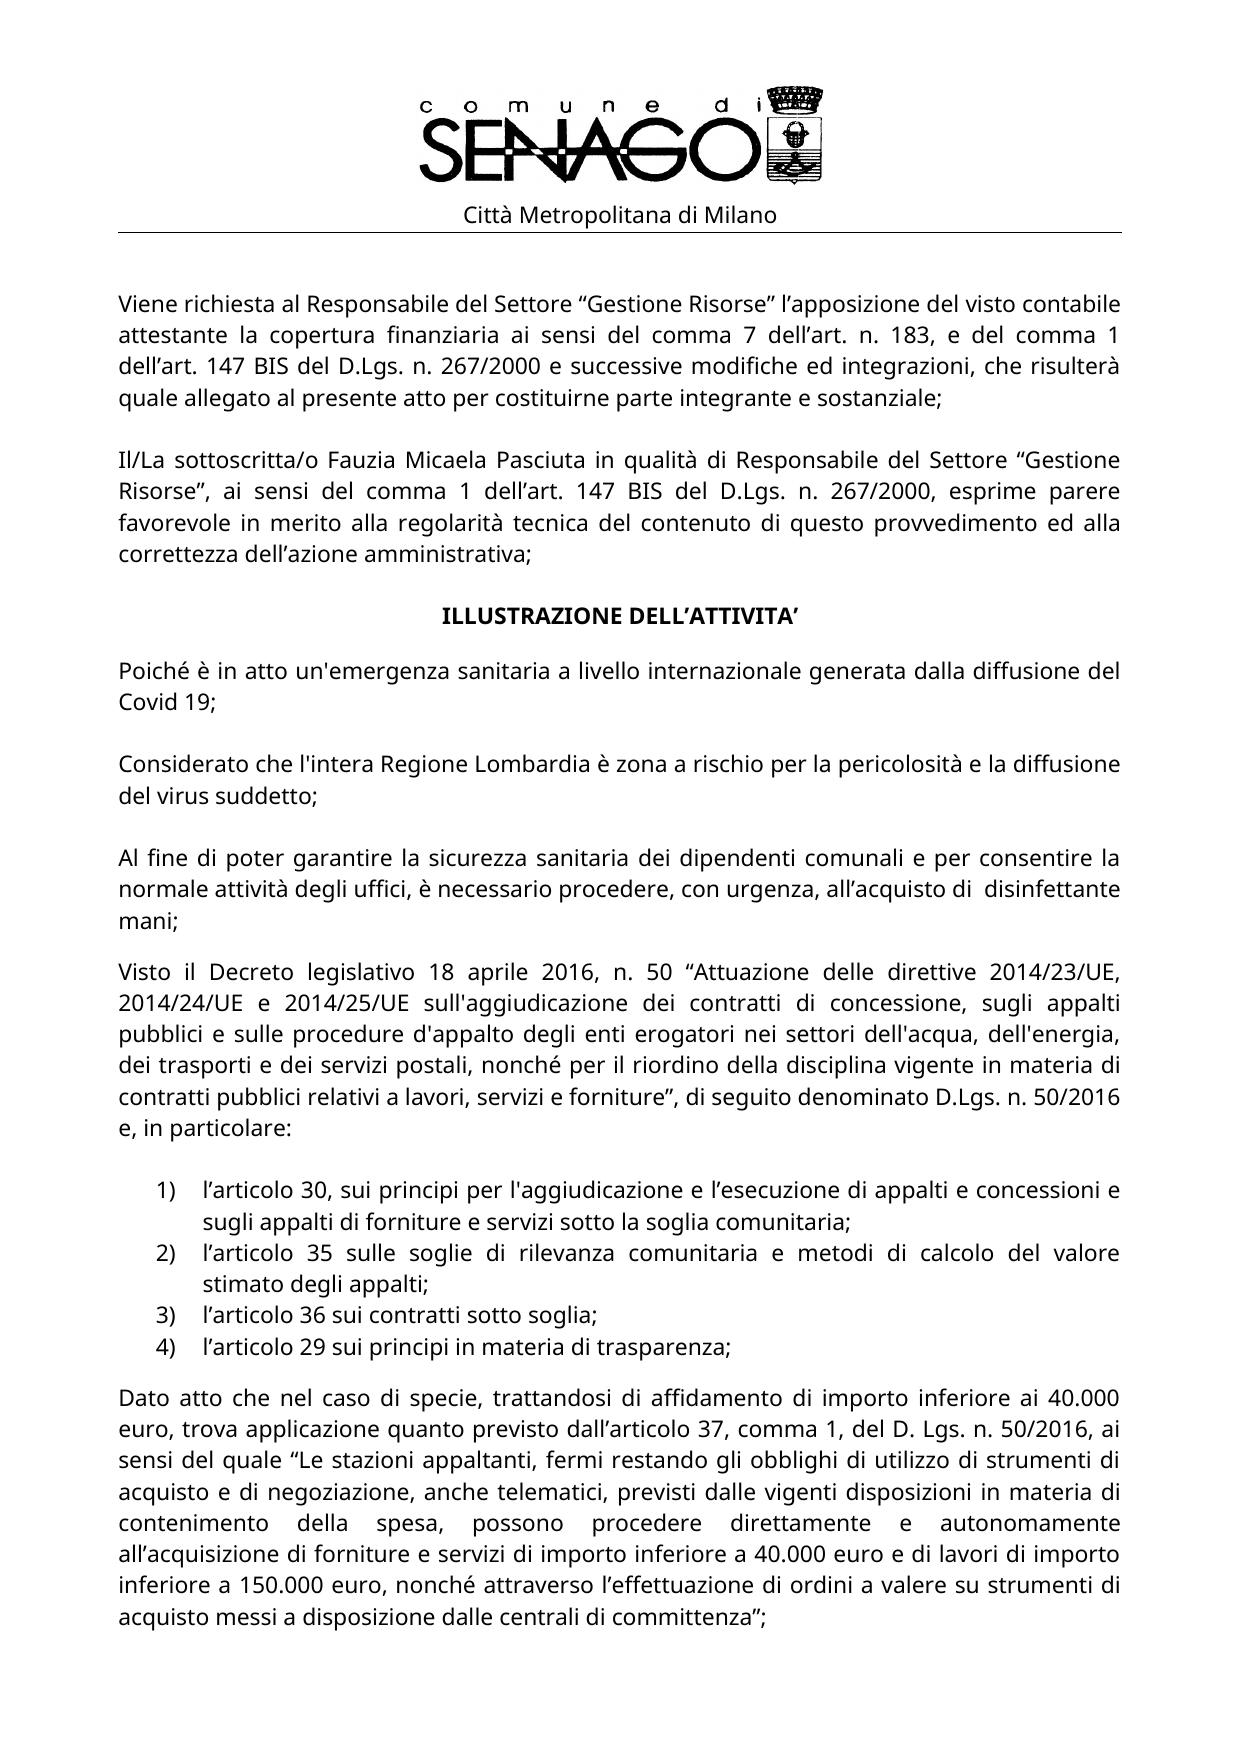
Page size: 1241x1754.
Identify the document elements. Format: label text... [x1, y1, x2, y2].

text Considerato che l'intera Regione Lombardia è zona a rischio per la pericolosità e la diffusione del virus suddetto; [118, 748, 1122, 811]
text Visto il Decreto legislativo 18 aprile 2016, n. 50 “Attuazione delle direttive 2014/23/UE, 2014/24/UE e 2014/25/UE sull'aggiudicazione dei contratti di concessione, sugli appalti pubblici e sulle procedure d'appalto degli enti erogatori nei settori dell'acqua, dell'energia, dei trasporti e dei servizi postali, nonché per il riordino della disciplina vigente in materia di contratti pubblici relativi a lavori, servizi e forniture”, di seguito denominato D.Lgs. n. 50/2016 e, in particolare: [118, 956, 1122, 1143]
text Il/La sottoscritta/o Fauzia Micaela Pasciuta in qualità di Responsabile del Settore “Gestione Risorse”, ai sensi del comma 1 dell’art. 147 BIS del D.Lgs. n. 267/2000, esprime parere favorevole in merito alla regolarità tecnica del contenuto di questo provvedimento ed alla correttezza dell’azione amministrativa; [118, 444, 1122, 569]
text Al fine di poter garantire la sicurezza sanitaria dei dipendenti comunali e per consentire la normale attività degli uffici, è necessario procedere, con urgenza, all’acquisto di disinfettante mani; [118, 842, 1122, 936]
list l’articolo 36 sui contratti sotto soglia; [156, 1299, 1122, 1331]
list l’articolo 29 sui principi in materia di trasparenza; [156, 1331, 1122, 1362]
list l’articolo 35 sulle soglie di rilevanza comunitaria e metodi di calcolo del valore stimato degli appalti; [156, 1237, 1122, 1299]
list l’articolo 30, sui principi per l'aggiudicazione e l’esecuzione di appalti e concessioni e sugli appalti di forniture e servizi sotto la soglia comunitaria; [156, 1174, 1122, 1237]
subtitle ILLUSTRAZIONE DELL’ATTIVITA’ [118, 600, 1122, 631]
picture [411, 84, 830, 190]
text Dato atto che nel caso di specie, trattandosi di affidamento di importo inferiore ai 40.000 euro, trova applicazione quanto previsto dall’articolo 37, comma 1, del D. Lgs. n. 50/2016, ai sensi del quale “Le stazioni appaltanti, fermi restando gli obblighi di utilizzo di strumenti di acquisto e di negoziazione, anche telematici, previsti dalle vigenti disposizioni in materia di contenimento della spesa, possono procedere direttamente e autonomamente all’acquisizione di forniture e servizi di importo inferiore a 40.000 euro e di lavori di importo inferiore a 150.000 euro, nonché attraverso l’effettuazione di ordini a valere su strumenti di acquisto messi a disposizione dalle centrali di committenza”; [118, 1382, 1122, 1632]
text Poiché è in atto un'emergenza sanitaria a livello internazionale generata dalla diffusione del Covid 19; [118, 654, 1122, 717]
text Viene richiesta al Responsabile del Settore “Gestione Risorse” l’apposizione del visto contabile attestante la copertura finanziaria ai sensi del comma 7 dell’art. n. 183, e del comma 1 dell’art. 147 BIS del D.Lgs. n. 267/2000 e successive modifiche ed integrazioni, che risulterà quale allegato al presente atto per costituirne parte integrante e sostanziale; [118, 288, 1122, 413]
